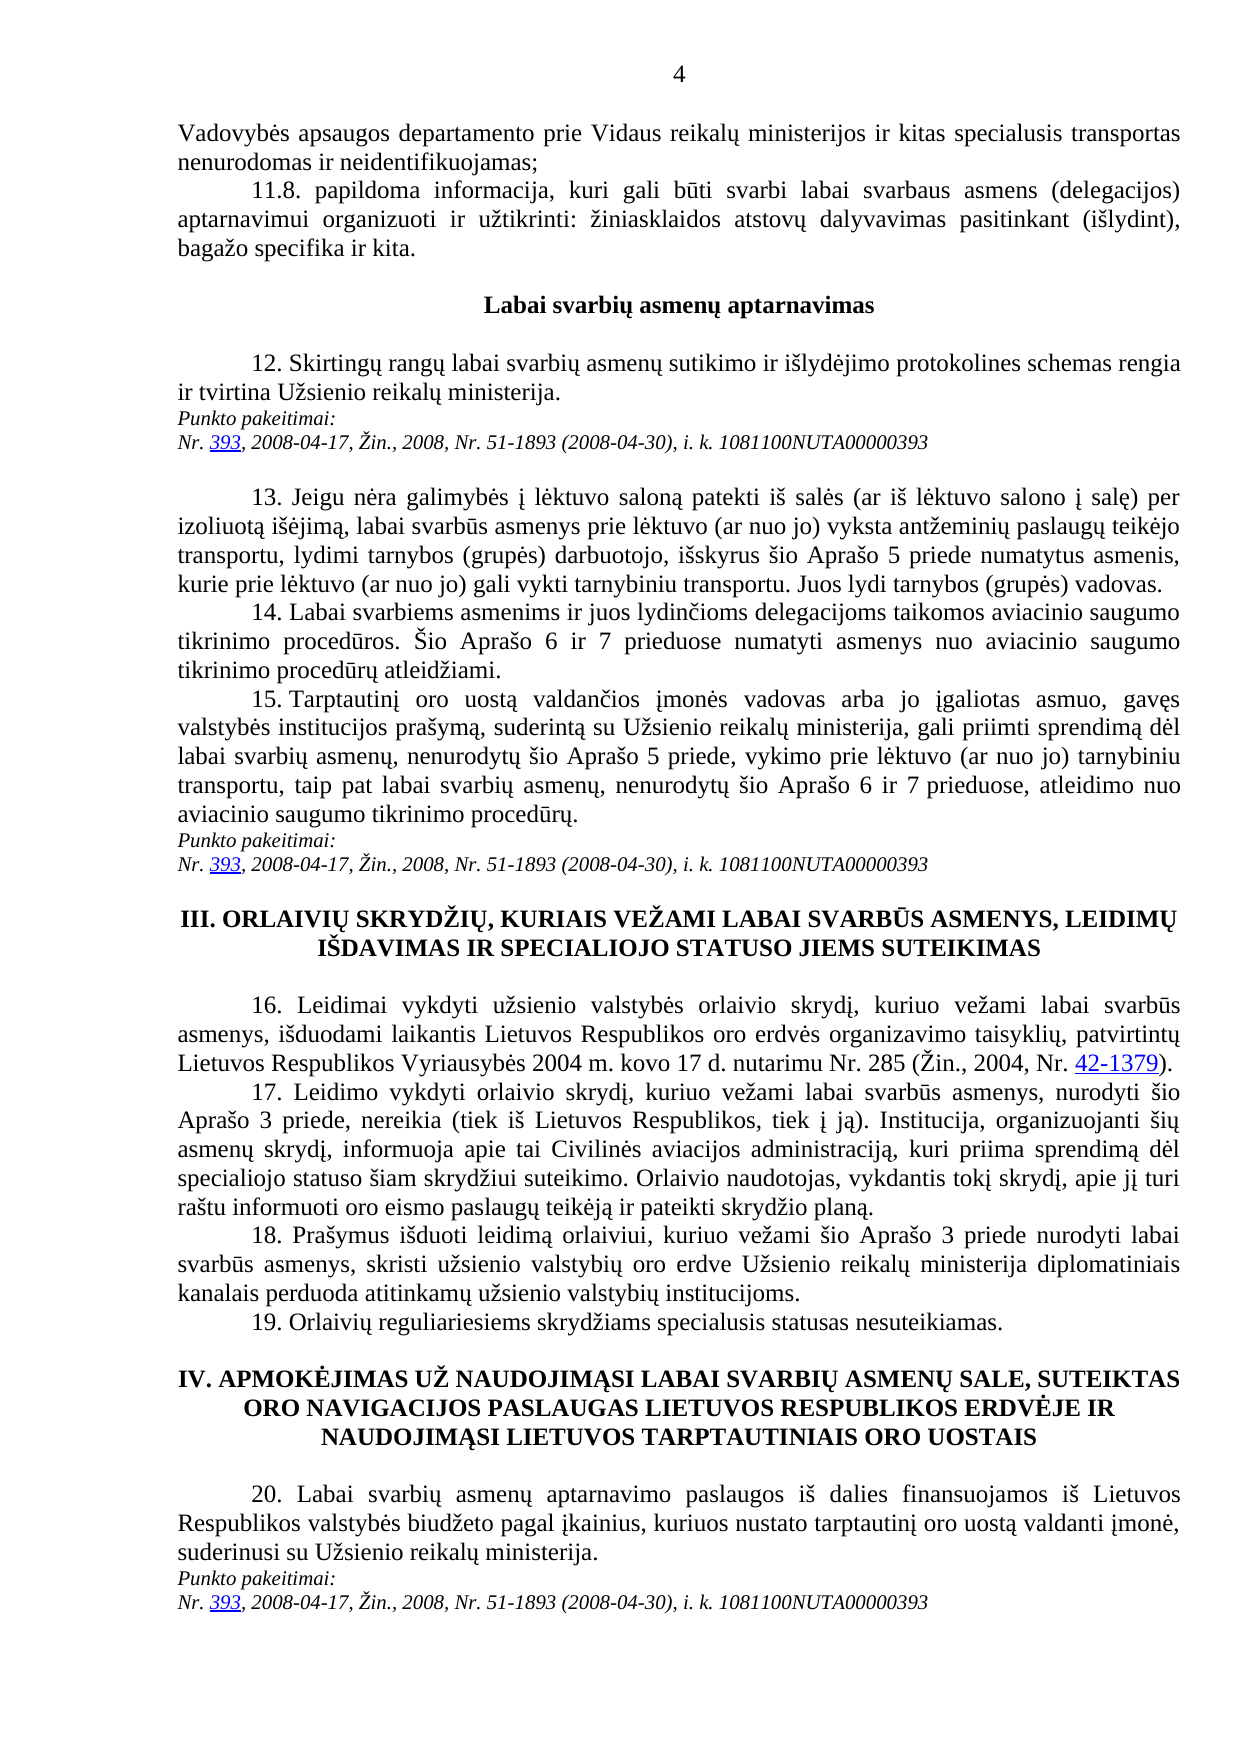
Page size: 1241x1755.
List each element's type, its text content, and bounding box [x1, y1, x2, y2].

text III. ORLAIVIŲ SKRYDŽIŲ, KURIAIS VEŽAMI LABAI SVARBŪS ASMENYS, LEIDIMŲ IŠDAVIMAS IR SPECIALIOJO STATUSO JIEMS SUTEIKIMAS [177, 904, 1181, 962]
text 15. Tarptautinį oro uostą valdančios įmonės vadovas arba jo įgaliotas asmuo, gavęs valstybės institucijos prašymą, suderintą su Užsienio reikalų ministerija, gali priimti sprendimą dėl labai svarbių asmenų, nenurodytų šio Aprašo 5 priede, vykimo prie lėktuvo (ar nuo jo) tarnybiniu transportu, taip pat labai svarbių asmenų, nenurodytų šio Aprašo 6 ir 7 prieduose, atleidimo nuo aviacinio saugumo tikrinimo procedūrų. [177, 684, 1181, 827]
text 18. Prašymus išduoti leidimą orlaiviui, kuriuo vežami šio Aprašo 3 priede nurodyti labai svarbūs asmenys, skristi užsienio valstybių oro erdve Užsienio reikalų ministerija diplomatiniais kanalais perduoda atitinkamų užsienio valstybių institucijoms. [177, 1221, 1181, 1307]
text Labai svarbių asmenų aptarnavimas [177, 291, 1181, 319]
text 12. Skirtingų rangų labai svarbių asmenų sutikimo ir išlydėjimo protokolines schemas rengia ir tvirtina Užsienio reikalų ministerija. [177, 348, 1181, 406]
text Punkto pakeitimai: [177, 827, 1181, 852]
text 20. Labai svarbių asmenų aptarnavimo paslaugos iš dalies finansuojamos iš Lietuvos Respublikos valstybės biudžeto pagal įkainius, kuriuos nustato tarptautinį oro uostą valdanti įmonė, suderinusi su Užsienio reikalų ministerija. [177, 1479, 1181, 1566]
text 14. Labai svarbiems asmenims ir juos lydinčioms delegacijoms taikomos aviacinio saugumo tikrinimo procedūros. Šio Aprašo 6 ir 7 prieduose numatyti asmenys nuo aviacinio saugumo tikrinimo procedūrų atleidžiami. [177, 597, 1181, 684]
text Punkto pakeitimai: [177, 406, 1181, 430]
text Vadovybės apsaugos departamento prie Vidaus reikalų ministerijos ir kitas specialusis transportas nenurodomas ir neidentifikuojamas; [177, 118, 1181, 176]
text 11.8. papildoma informacija, kuri gali būti svarbi labai svarbaus asmens (delegacijos) aptarnavimui organizuoti ir užtikrinti: žiniasklaidos atstovų dalyvavimas pasitinkant (išlydint), bagažo specifika ir kita. [177, 176, 1181, 262]
text 13. Jeigu nėra galimybės į lėktuvo saloną patekti iš salės (ar iš lėktuvo salono į salę) per izoliuotą išėjimą, labai svarbūs asmenys prie lėktuvo (ar nuo jo) vyksta antžeminių paslaugų teikėjo transportu, lydimi tarnybos (grupės) darbuotojo, išskyrus šio Aprašo 5 priede numatytus asmenis, kurie prie lėktuvo (ar nuo jo) gali vykti tarnybiniu transportu. Juos lydi tarnybos (grupės) vadovas. [177, 482, 1181, 597]
text Nr. 393, 2008-04-17, Žin., 2008, Nr. 51-1893 (2008-04-30), i. k. 1081100NUTA00000393 [177, 852, 1181, 876]
text Nr. 393, 2008-04-17, Žin., 2008, Nr. 51-1893 (2008-04-30), i. k. 1081100NUTA00000393 [177, 1590, 1181, 1614]
text 16. Leidimai vykdyti užsienio valstybės orlaivio skrydį, kuriuo vežami labai svarbūs asmenys, išduodami laikantis Lietuvos Respublikos oro erdvės organizavimo taisyklių, patvirtintų Lietuvos Respublikos Vyriausybės 2004 m. kovo 17 d. nutarimu Nr. 285 (Žin., 2004, Nr. 42-1379). [177, 991, 1181, 1077]
text Punkto pakeitimai: [177, 1566, 1181, 1590]
text 19. Orlaivių reguliariesiems skrydžiams specialusis statusas nesuteikiamas. [177, 1307, 1181, 1336]
text Nr. 393, 2008-04-17, Žin., 2008, Nr. 51-1893 (2008-04-30), i. k. 1081100NUTA00000393 [177, 430, 1181, 454]
text 17. Leidimo vykdyti orlaivio skrydį, kuriuo vežami labai svarbūs asmenys, nurodyti šio Aprašo 3 priede, nereikia (tiek iš Lietuvos Respublikos, tiek į ją). Institucija, organizuojanti šių asmenų skrydį, informuoja apie tai Civilinės aviacijos administraciją, kuri priima sprendimą dėl specialiojo statuso šiam skrydžiui suteikimo. Orlaivio naudotojas, vykdantis tokį skrydį, apie jį turi raštu informuoti oro eismo paslaugų teikėją ir pateikti skrydžio planą. [177, 1077, 1181, 1221]
text IV. APMOKĖJIMAS UŽ NAUDOJIMĄSI LABAI SVARBIŲ ASMENŲ SALE, SUTEIKTAS ORO NAVIGACIJOS PASLAUGAS LIETUVOS RESPUBLIKOS ERDVĖJE IR NAUDOJIMĄSI LIETUVOS TARPTAUTINIAIS ORO UOSTAIS [177, 1364, 1181, 1451]
